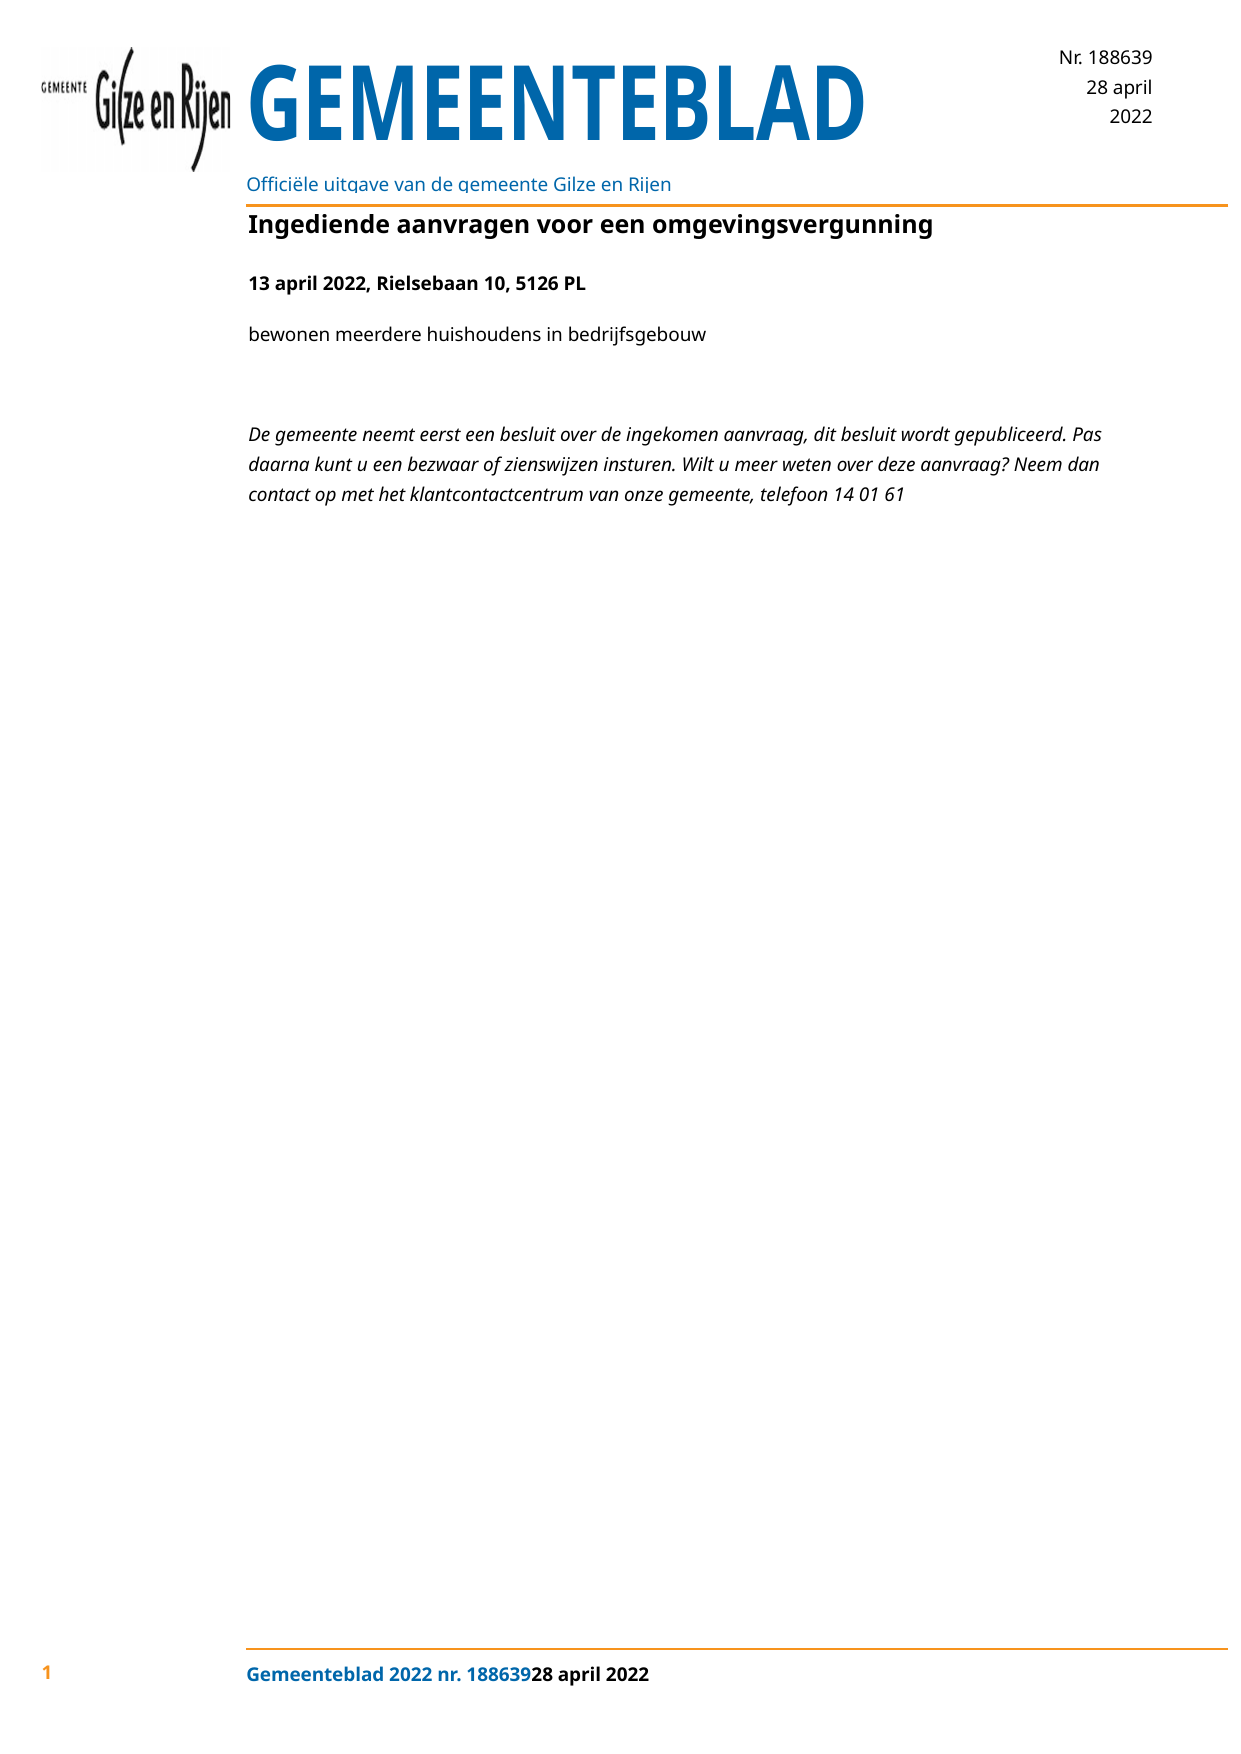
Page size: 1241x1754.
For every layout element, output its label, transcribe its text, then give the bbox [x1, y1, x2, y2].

text De gemeente neemt eerst een besluit over de ingekomen aanvraag, dit besluit wordt gepubliceerd. Pas daarna kunt u een bezwaar of zienswijzen insturen. Wilt u meer weten over deze aanvraag? Neem dan contact op met het klantcontactcentrum van onze gemeente, telefoon 14 01 61 [248, 422, 1152, 506]
picture [41, 47, 231, 172]
text bewonen meerdere huishoudens in bedrijfsgebouw [248, 321, 1152, 346]
text Ingediende aanvragen voor een omgevingsvergunning [248, 207, 1152, 241]
text 13 april 2022, Rielsebaan 10, 5126 PL [248, 270, 1152, 296]
